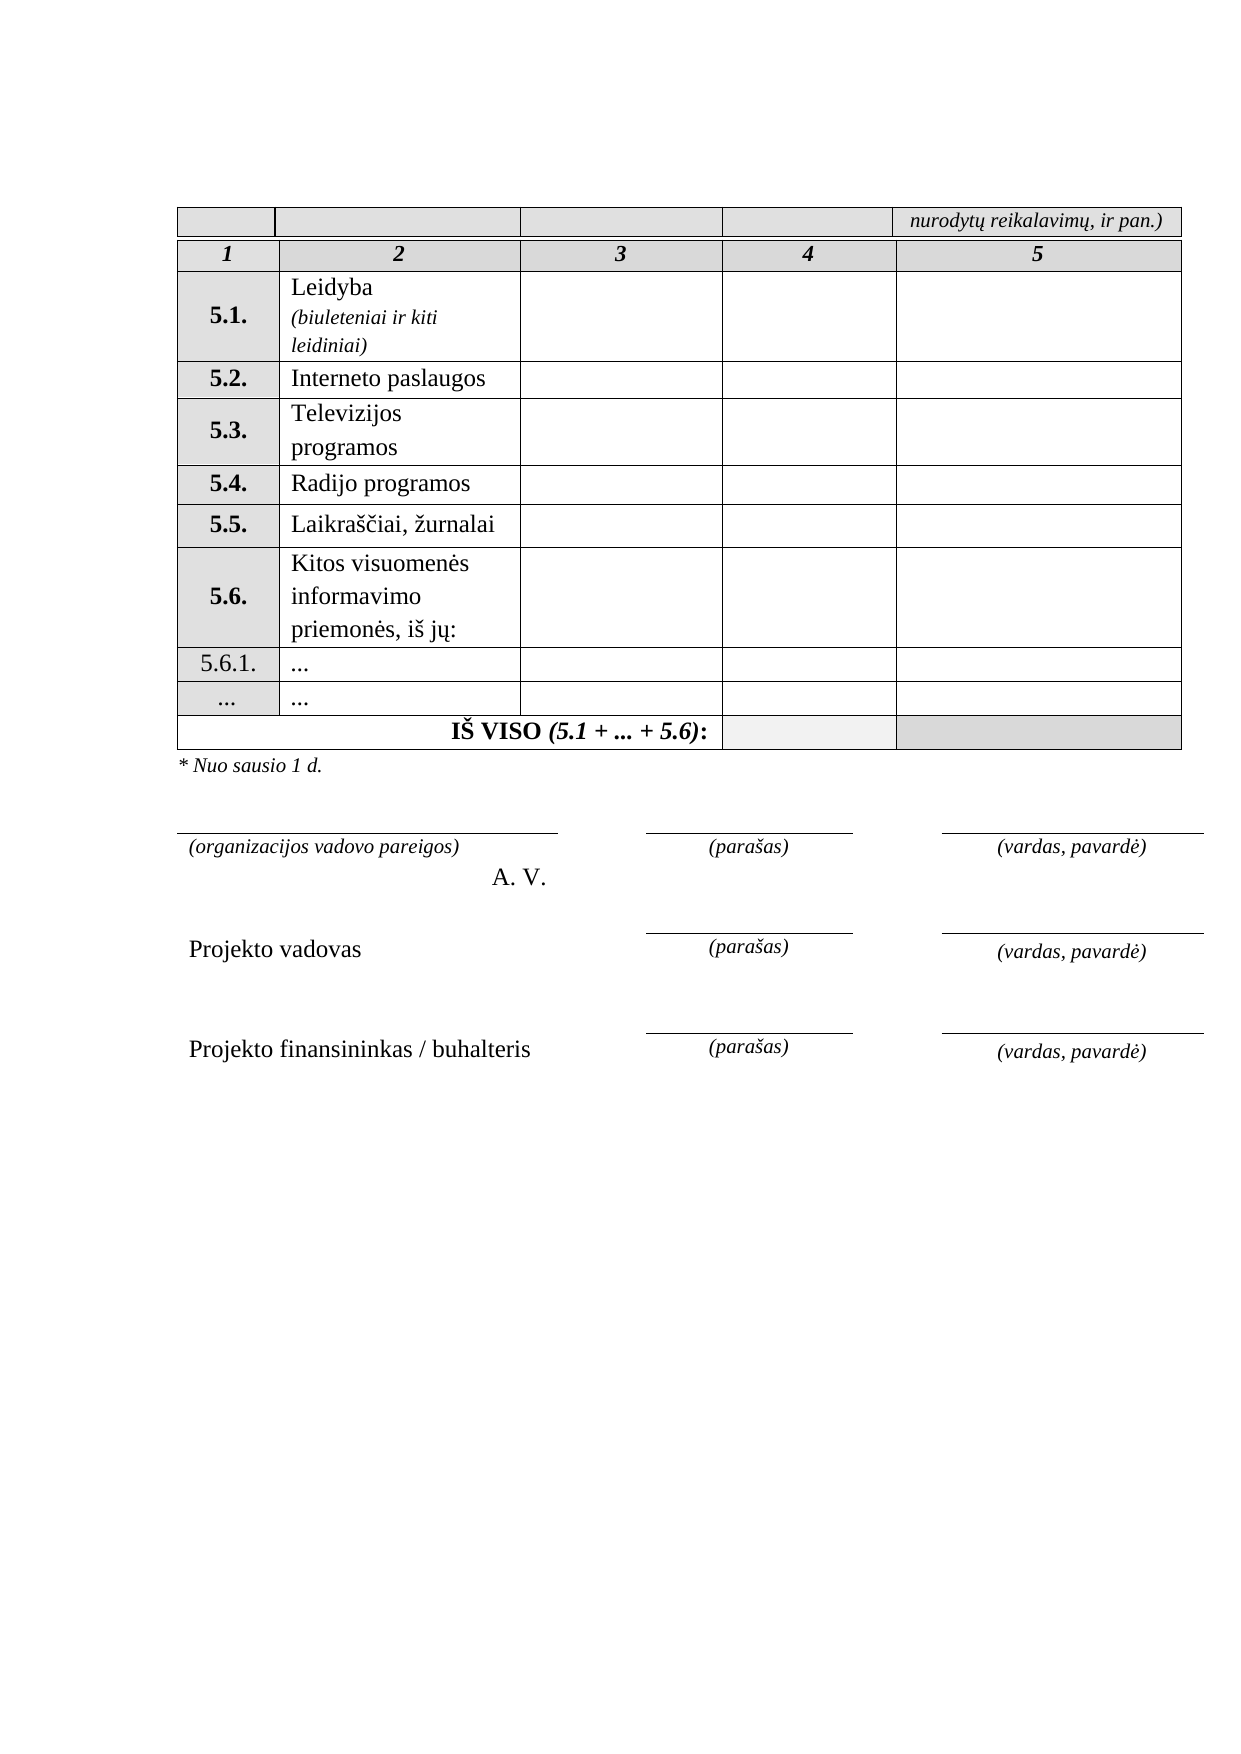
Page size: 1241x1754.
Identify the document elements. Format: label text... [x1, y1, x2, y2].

table_cell [177, 967, 558, 1033]
table_cell [177, 896, 558, 933]
table_cell [897, 272, 1181, 361]
table_cell [723, 466, 896, 504]
table_cell [558, 1033, 646, 1067]
table_cell ... [280, 648, 520, 681]
table_cell (vardas, pavardė) [942, 834, 1203, 862]
table_cell [853, 863, 942, 896]
table_header [178, 208, 274, 236]
table_header [723, 208, 892, 236]
table_cell [723, 648, 896, 681]
table_cell Projekto finansininkas / buhalteris [177, 1033, 558, 1067]
table_cell [558, 967, 646, 1033]
table_cell [521, 272, 722, 361]
table_cell [558, 863, 646, 896]
table_header [646, 806, 853, 833]
table_cell (organizacijos vadovo pareigos) [177, 834, 558, 862]
table_cell [853, 1033, 942, 1067]
table_cell [897, 548, 1181, 647]
table_cell [558, 896, 646, 933]
table_cell (vardas, pavardė) [942, 934, 1203, 967]
table_header [521, 208, 722, 236]
table_cell 5.1. [178, 272, 279, 361]
table_cell ... [178, 682, 279, 715]
table_cell [897, 682, 1181, 715]
table_cell [897, 399, 1181, 464]
table_cell [897, 716, 1181, 749]
table_cell [897, 466, 1181, 504]
table_cell (parašas) [646, 934, 853, 967]
table_cell [942, 896, 1203, 933]
table_cell [723, 272, 896, 361]
table_cell [521, 682, 722, 715]
table_cell [897, 362, 1181, 397]
table_cell [723, 399, 896, 464]
table_cell [723, 362, 896, 397]
table_cell [853, 833, 942, 862]
table_header 5 [897, 241, 1181, 271]
table_cell [942, 863, 1203, 896]
table_cell [723, 548, 896, 647]
table_header 2 [280, 241, 520, 271]
table_cell [853, 967, 942, 1033]
table_cell ... [280, 682, 520, 715]
table_cell Laikraščiai, žurnalai [280, 505, 520, 547]
table_cell [853, 896, 942, 933]
table_header [276, 208, 520, 236]
table_header [177, 806, 558, 833]
table_cell 5.2. [178, 362, 279, 397]
table_cell [521, 648, 722, 681]
table_header nurodytų reikalavimų, ir pan.) [893, 208, 1181, 236]
table_cell Interneto paslaugos [280, 362, 520, 397]
table_cell A. V. [177, 863, 558, 896]
table_cell Leidyba (biuleteniai ir kiti leidiniai) [280, 272, 520, 361]
table_cell [942, 967, 1203, 1033]
table_cell 5.5. [178, 505, 279, 547]
table_cell [897, 505, 1181, 547]
table_cell [853, 933, 942, 967]
table_cell (parašas) [646, 834, 853, 862]
table_cell [723, 716, 896, 749]
text * Nuo sausio 1 d. [177, 753, 1181, 777]
table_header 1 [178, 241, 279, 271]
table_cell [521, 362, 722, 397]
table_cell 5.6. [178, 548, 279, 647]
table_cell 5.3. [178, 399, 279, 464]
table_cell [723, 682, 896, 715]
table_header [942, 806, 1203, 833]
table_cell (parašas) [646, 1034, 853, 1067]
table_cell [723, 505, 896, 547]
table_cell [558, 933, 646, 967]
table_cell [646, 863, 853, 896]
table_cell Televizijos programos [280, 399, 520, 464]
table_cell [646, 967, 853, 1033]
table_header [558, 806, 646, 833]
table_cell [521, 399, 722, 464]
table_cell [521, 505, 722, 547]
table_cell Kitos visuomenės informavimo priemonės, iš jų: [280, 548, 520, 647]
table_cell 5.6.1. [178, 648, 279, 681]
table_cell [521, 466, 722, 504]
table_cell [646, 896, 853, 933]
table_cell [521, 548, 722, 647]
table_cell (vardas, pavardė) [942, 1034, 1203, 1067]
table_cell Radijo programos [280, 466, 520, 504]
table_cell [558, 833, 646, 862]
table_header 4 [723, 241, 896, 271]
table_header [853, 806, 942, 833]
table_cell [897, 648, 1181, 681]
table_cell 5.4. [178, 466, 279, 504]
table_header 3 [521, 241, 722, 271]
table_cell IŠ VISO (5.1 + ... + 5.6): [178, 716, 722, 749]
table_cell Projekto vadovas [177, 933, 558, 967]
